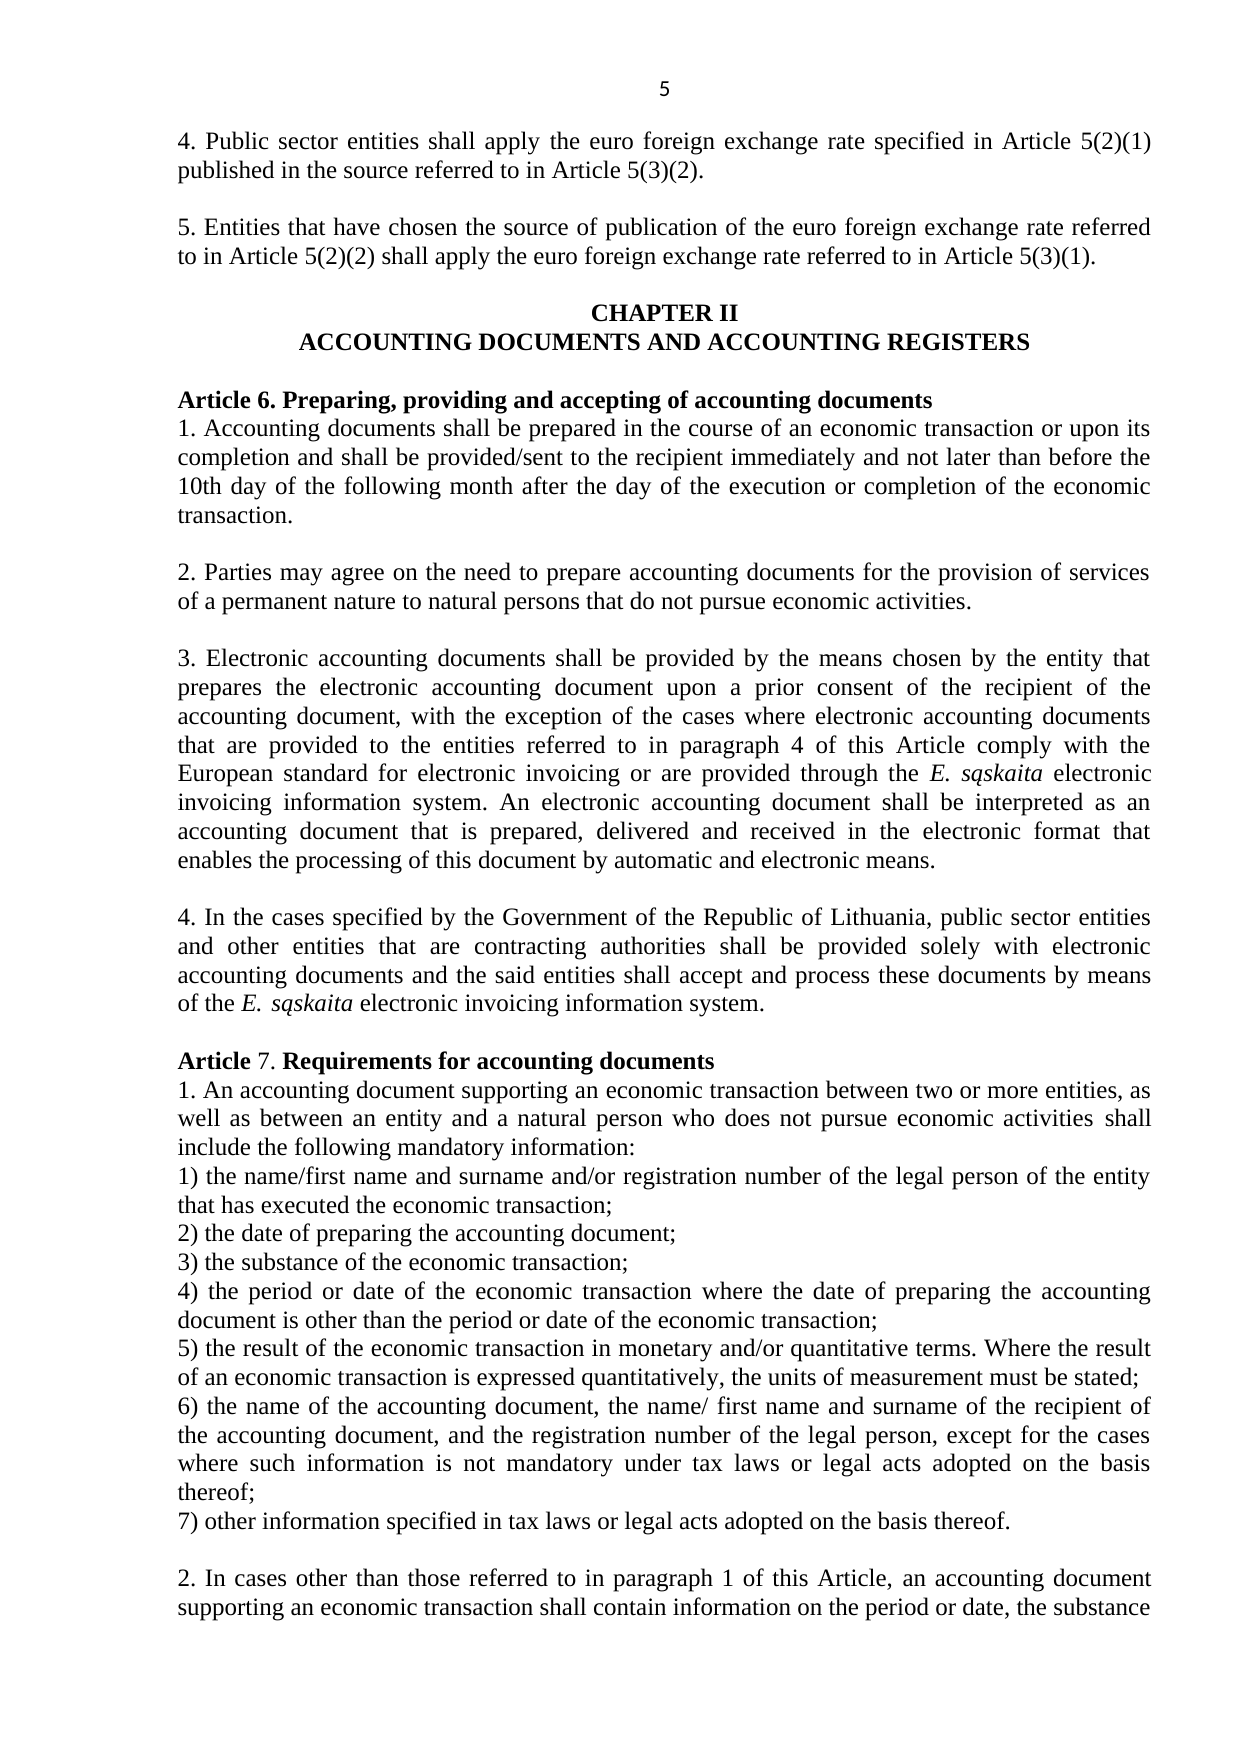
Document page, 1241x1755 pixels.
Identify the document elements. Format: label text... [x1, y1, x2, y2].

text 4) the period or date of the economic transaction where the date of preparing the accounting document is other than the period or date of the economic transaction; [177, 1276, 1152, 1333]
text 2. In cases other than those referred to in paragraph 1 of this Article, an accounting document supporting an economic transaction shall contain information on the period or date, the substance [177, 1563, 1152, 1621]
text Article 7. Requirements for accounting documents [177, 1046, 1152, 1075]
text 2) the date of preparing the accounting document; [177, 1218, 1152, 1247]
text 3. Electronic accounting documents shall be provided by the means chosen by the entity that prepares the electronic accounting document upon a prior consent of the recipient of the accounting document, with the exception of the cases where electronic accounting documents that are provided to the entities referred to in paragraph 4 of this Article comply with the European standard for electronic invoicing or are provided through the E. sąskaita electronic invoicing information system. An electronic accounting document shall be interpreted as an accounting document that is prepared, delivered and received in the electronic format that enables the processing of this document by automatic and electronic means. [177, 643, 1152, 873]
text 5. Entities that have chosen the source of publication of the euro foreign exchange rate referred to in Article 5(2)(2) shall apply the euro foreign exchange rate referred to in Article 5(3)(1). [177, 212, 1152, 270]
text Article 6. Preparing, providing and accepting of accounting documents [177, 385, 1152, 413]
text 6) the name of the accounting document, the name/ first name and surname of the recipient of the accounting document, and the registration number of the legal person, except for the cases where such information is not mandatory under tax laws or legal acts adopted on the basis thereof; [177, 1391, 1152, 1506]
text 1. Accounting documents shall be prepared in the course of an economic transaction or upon its completion and shall be provided/sent to the recipient immediately and not later than before the 10th day of the following month after the day of the execution or completion of the economic transaction. [177, 413, 1152, 528]
text CHAPTER II [177, 298, 1152, 327]
text 5) the result of the economic transaction in monetary and/or quantitative terms. Where the result of an economic transaction is expressed quantitatively, the units of measurement must be stated; [177, 1333, 1152, 1391]
text 3) the substance of the economic transaction; [177, 1247, 1152, 1276]
text 1) the name/first name and surname and/or registration number of the legal person of the entity that has executed the economic transaction; [177, 1161, 1152, 1218]
text 7) other information specified in tax laws or legal acts adopted on the basis thereof. [177, 1506, 1152, 1535]
text 4. Public sector entities shall apply the euro foreign exchange rate specified in Article 5(2)(1) published in the source referred to in Article 5(3)(2). [177, 126, 1152, 183]
text 2. Parties may agree on the need to prepare accounting documents for the provision of services of a permanent nature to natural persons that do not pursue economic activities. [177, 557, 1152, 615]
text 4. In the cases specified by the Government of the Republic of Lithuania, public sector entities and other entities that are contracting authorities shall be provided solely with electronic accounting documents and the said entities shall accept and process these documents by means of the E. sąskaita electronic invoicing information system. [177, 902, 1152, 1017]
text ACCOUNTING DOCUMENTS AND ACCOUNTING REGISTERS [177, 327, 1152, 356]
text 1. An accounting document supporting an economic transaction between two or more entities, as well as between an entity and a natural person who does not pursue economic activities shall include the following mandatory information: [177, 1075, 1152, 1161]
